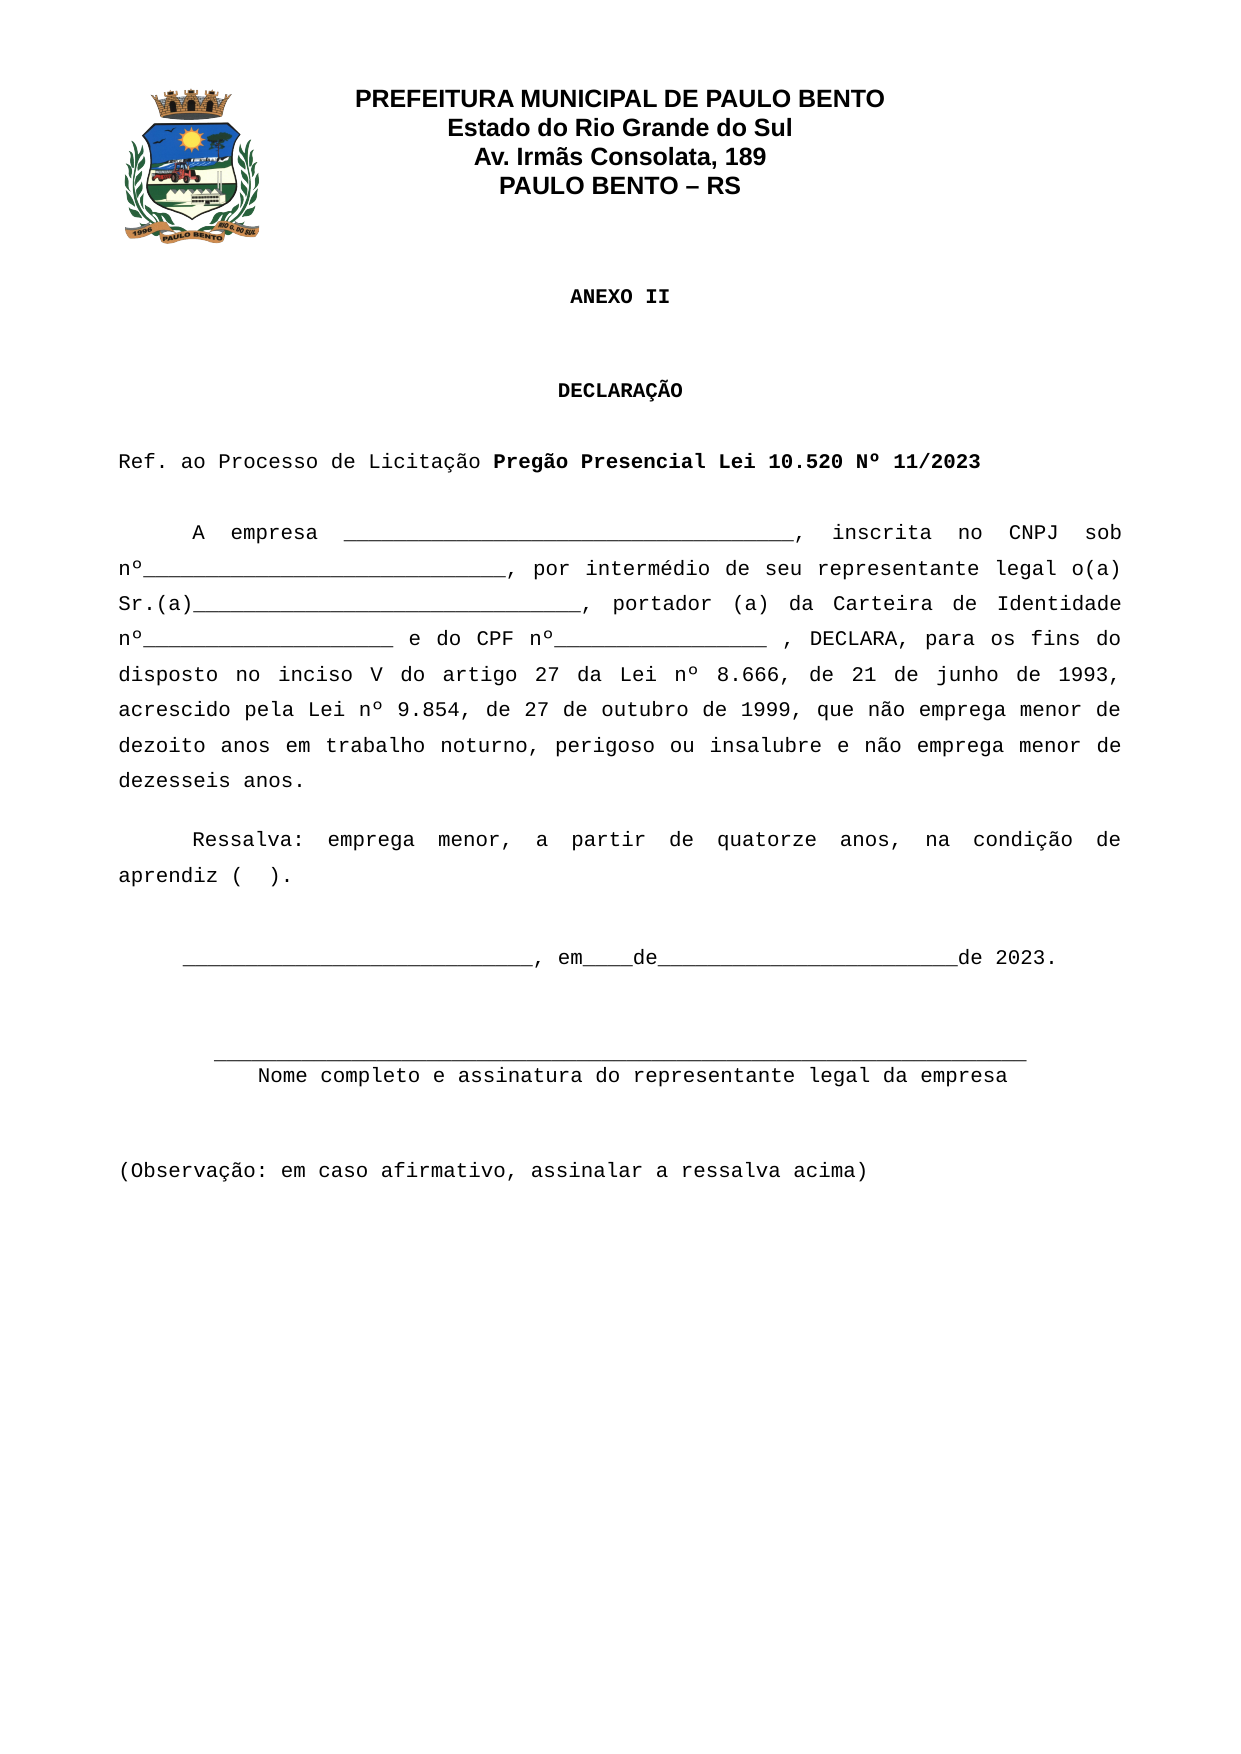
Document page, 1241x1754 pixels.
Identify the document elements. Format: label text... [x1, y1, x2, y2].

text ANEXO II [118, 286, 1122, 309]
text Nome completo e assinatura do representante legal da empresa [118, 1066, 1122, 1089]
text Ressalva: emprega menor, a partir de quatorze anos, na condição de aprendiz ( ). [118, 829, 1122, 888]
text ____________________________, em____de________________________de 2023. [118, 947, 1122, 971]
text A empresa ____________________________________, inscrita no CNPJ sob nº_____________________________, por intermédio de seu representante legal o(a) Sr.(a)_______________________________, portador (a) da Carteira de Identidade nº____________________ e do CPF nº_________________ , DECLARA, para os fins do disposto no inciso V do artigo 27 da Lei nº 8.666, de 21 de junho de 1993, acrescido pela Lei nº 9.854, de 27 de outubro de 1999, que não emprega menor de dezoito anos em trabalho noturno, perigoso ou insalubre e não emprega menor de dezesseis anos. [118, 522, 1122, 794]
text _________________________________________________________________ [118, 1042, 1122, 1066]
text (Observação: em caso afirmativo, assinalar a ressalva acima) [118, 1160, 1122, 1184]
text Ref. ao Processo de Licitação Pregão Presencial Lei 10.520 Nº 11/2023 [118, 451, 1122, 475]
picture [124, 88, 260, 244]
text DECLARAÇÃO [118, 380, 1122, 404]
